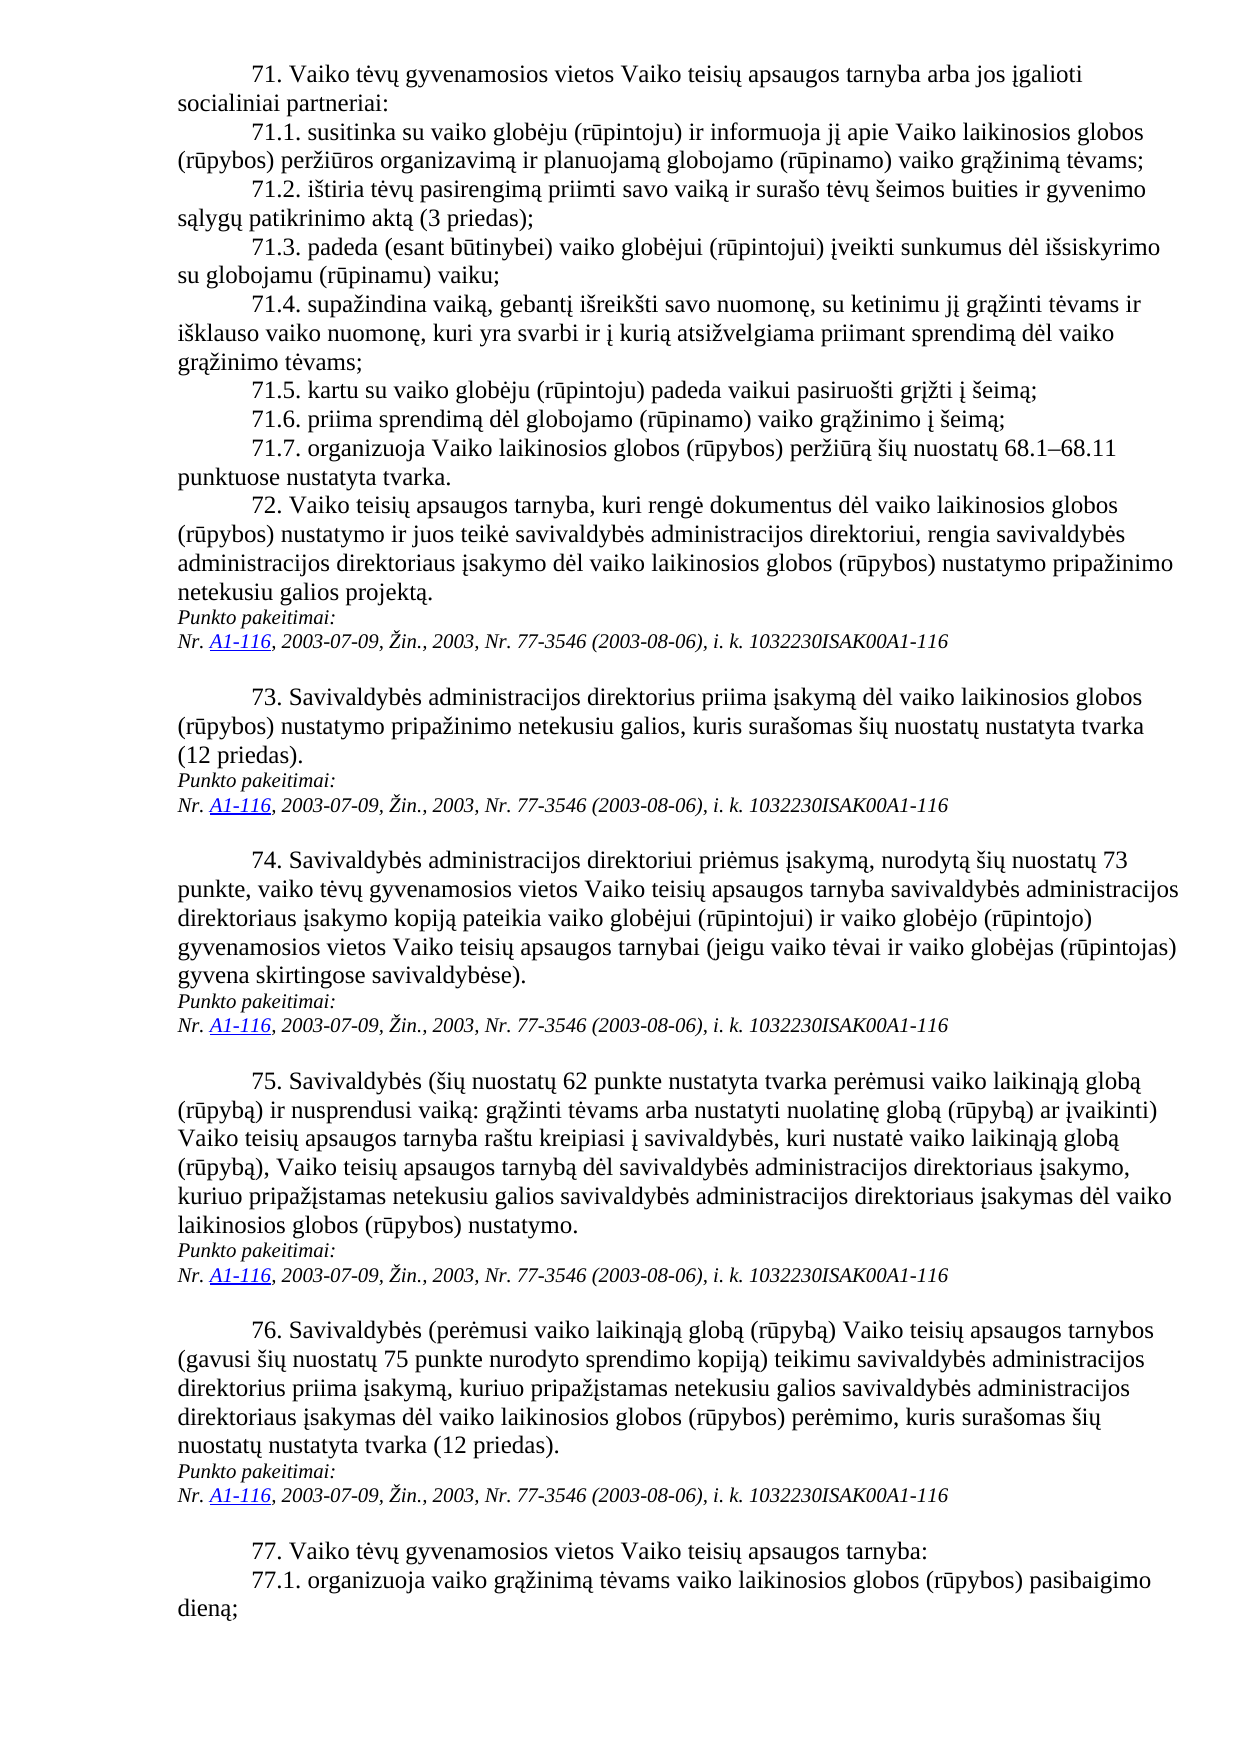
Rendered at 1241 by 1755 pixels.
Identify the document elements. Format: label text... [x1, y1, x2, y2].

text Punkto pakeitimai: [177, 1238, 1181, 1262]
text Punkto pakeitimai: [177, 1459, 1181, 1483]
text Punkto pakeitimai: [177, 989, 1181, 1013]
text 75. Savivaldybės (šių nuostatų 62 punkte nustatyta tvarka perėmusi vaiko laikinąją globą (rūpybą) ir nusprendusi vaiką: grąžinti tėvams arba nustatyti nuolatinę globą (rūpybą) ar įvaikinti) Vaiko teisių apsaugos tarnyba raštu kreipiasi į savivaldybės, kuri nustatė vaiko laikinąją globą (rūpybą), Vaiko teisių apsaugos tarnybą dėl savivaldybės administracijos direktoriaus įsakymo, kuriuo pripažįstamas netekusiu galios savivaldybės administracijos direktoriaus įsakymas dėl vaiko laikinosios globos (rūpybos) nustatymo. [177, 1066, 1181, 1238]
text 71.5. kartu su vaiko globėju (rūpintoju) padeda vaikui pasiruošti grįžti į šeimą; [177, 375, 1181, 404]
text Nr. A1-116, 2003-07-09, Žin., 2003, Nr. 77-3546 (2003-08-06), i. k. 1032230ISAK00A1-116 [177, 1013, 1181, 1037]
text 71.4. supažindina vaiką, gebantį išreikšti savo nuomonę, su ketinimu jį grąžinti tėvams ir išklauso vaiko nuomonę, kuri yra svarbi ir į kurią atsižvelgiama priimant sprendimą dėl vaiko grąžinimo tėvams; [177, 289, 1181, 375]
text 71.2. ištiria tėvų pasirengimą priimti savo vaiką ir surašo tėvų šeimos buities ir gyvenimo sąlygų patikrinimo aktą (3 priedas); [177, 174, 1181, 232]
text 76. Savivaldybės (perėmusi vaiko laikinąją globą (rūpybą) Vaiko teisių apsaugos tarnybos (gavusi šių nuostatų 75 punkte nurodyto sprendimo kopiją) teikimu savivaldybės administracijos direktorius priima įsakymą, kuriuo pripažįstamas netekusiu galios savivaldybės administracijos direktoriaus įsakymas dėl vaiko laikinosios globos (rūpybos) perėmimo, kuris surašomas šių nuostatų nustatyta tvarka (12 priedas). [177, 1315, 1181, 1459]
text Nr. A1-116, 2003-07-09, Žin., 2003, Nr. 77-3546 (2003-08-06), i. k. 1032230ISAK00A1-116 [177, 1483, 1181, 1507]
text 71.6. priima sprendimą dėl globojamo (rūpinamo) vaiko grąžinimo į šeimą; [177, 404, 1181, 433]
text Nr. A1-116, 2003-07-09, Žin., 2003, Nr. 77-3546 (2003-08-06), i. k. 1032230ISAK00A1-116 [177, 629, 1181, 653]
text 77.1. organizuoja vaiko grąžinimą tėvams vaiko laikinosios globos (rūpybos) pasibaigimo dieną; [177, 1565, 1181, 1622]
text 77. Vaiko tėvų gyvenamosios vietos Vaiko teisių apsaugos tarnyba: [177, 1536, 1181, 1565]
text Nr. A1-116, 2003-07-09, Žin., 2003, Nr. 77-3546 (2003-08-06), i. k. 1032230ISAK00A1-116 [177, 1262, 1181, 1287]
text 73. Savivaldybės administracijos direktorius priima įsakymą dėl vaiko laikinosios globos (rūpybos) nustatymo pripažinimo netekusiu galios, kuris surašomas šių nuostatų nustatyta tvarka (12 priedas). [177, 682, 1181, 768]
text 71. Vaiko tėvų gyvenamosios vietos Vaiko teisių apsaugos tarnyba arba jos įgalioti socialiniai partneriai: [177, 59, 1181, 117]
text 74. Savivaldybės administracijos direktoriui priėmus įsakymą, nurodytą šių nuostatų 73 punkte, vaiko tėvų gyvenamosios vietos Vaiko teisių apsaugos tarnyba savivaldybės administracijos direktoriaus įsakymo kopiją pateikia vaiko globėjui (rūpintojui) ir vaiko globėjo (rūpintojo) gyvenamosios vietos Vaiko teisių apsaugos tarnybai (jeigu vaiko tėvai ir vaiko globėjas (rūpintojas) gyvena skirtingose savivaldybėse). [177, 845, 1181, 989]
text 72. Vaiko teisių apsaugos tarnyba, kuri rengė dokumentus dėl vaiko laikinosios globos (rūpybos) nustatymo ir juos teikė savivaldybės administracijos direktoriui, rengia savivaldybės administracijos direktoriaus įsakymo dėl vaiko laikinosios globos (rūpybos) nustatymo pripažinimo netekusiu galios projektą. [177, 490, 1181, 605]
text Nr. A1-116, 2003-07-09, Žin., 2003, Nr. 77-3546 (2003-08-06), i. k. 1032230ISAK00A1-116 [177, 792, 1181, 817]
text 71.3. padeda (esant būtinybei) vaiko globėjui (rūpintojui) įveikti sunkumus dėl išsiskyrimo su globojamu (rūpinamu) vaiku; [177, 232, 1181, 289]
text Punkto pakeitimai: [177, 768, 1181, 792]
text Punkto pakeitimai: [177, 605, 1181, 629]
text 71.7. organizuoja Vaiko laikinosios globos (rūpybos) peržiūrą šių nuostatų 68.1–68.11 punktuose nustatyta tvarka. [177, 433, 1181, 490]
text 71.1. susitinka su vaiko globėju (rūpintoju) ir informuoja jį apie Vaiko laikinosios globos (rūpybos) peržiūros organizavimą ir planuojamą globojamo (rūpinamo) vaiko grąžinimą tėvams; [177, 117, 1181, 174]
